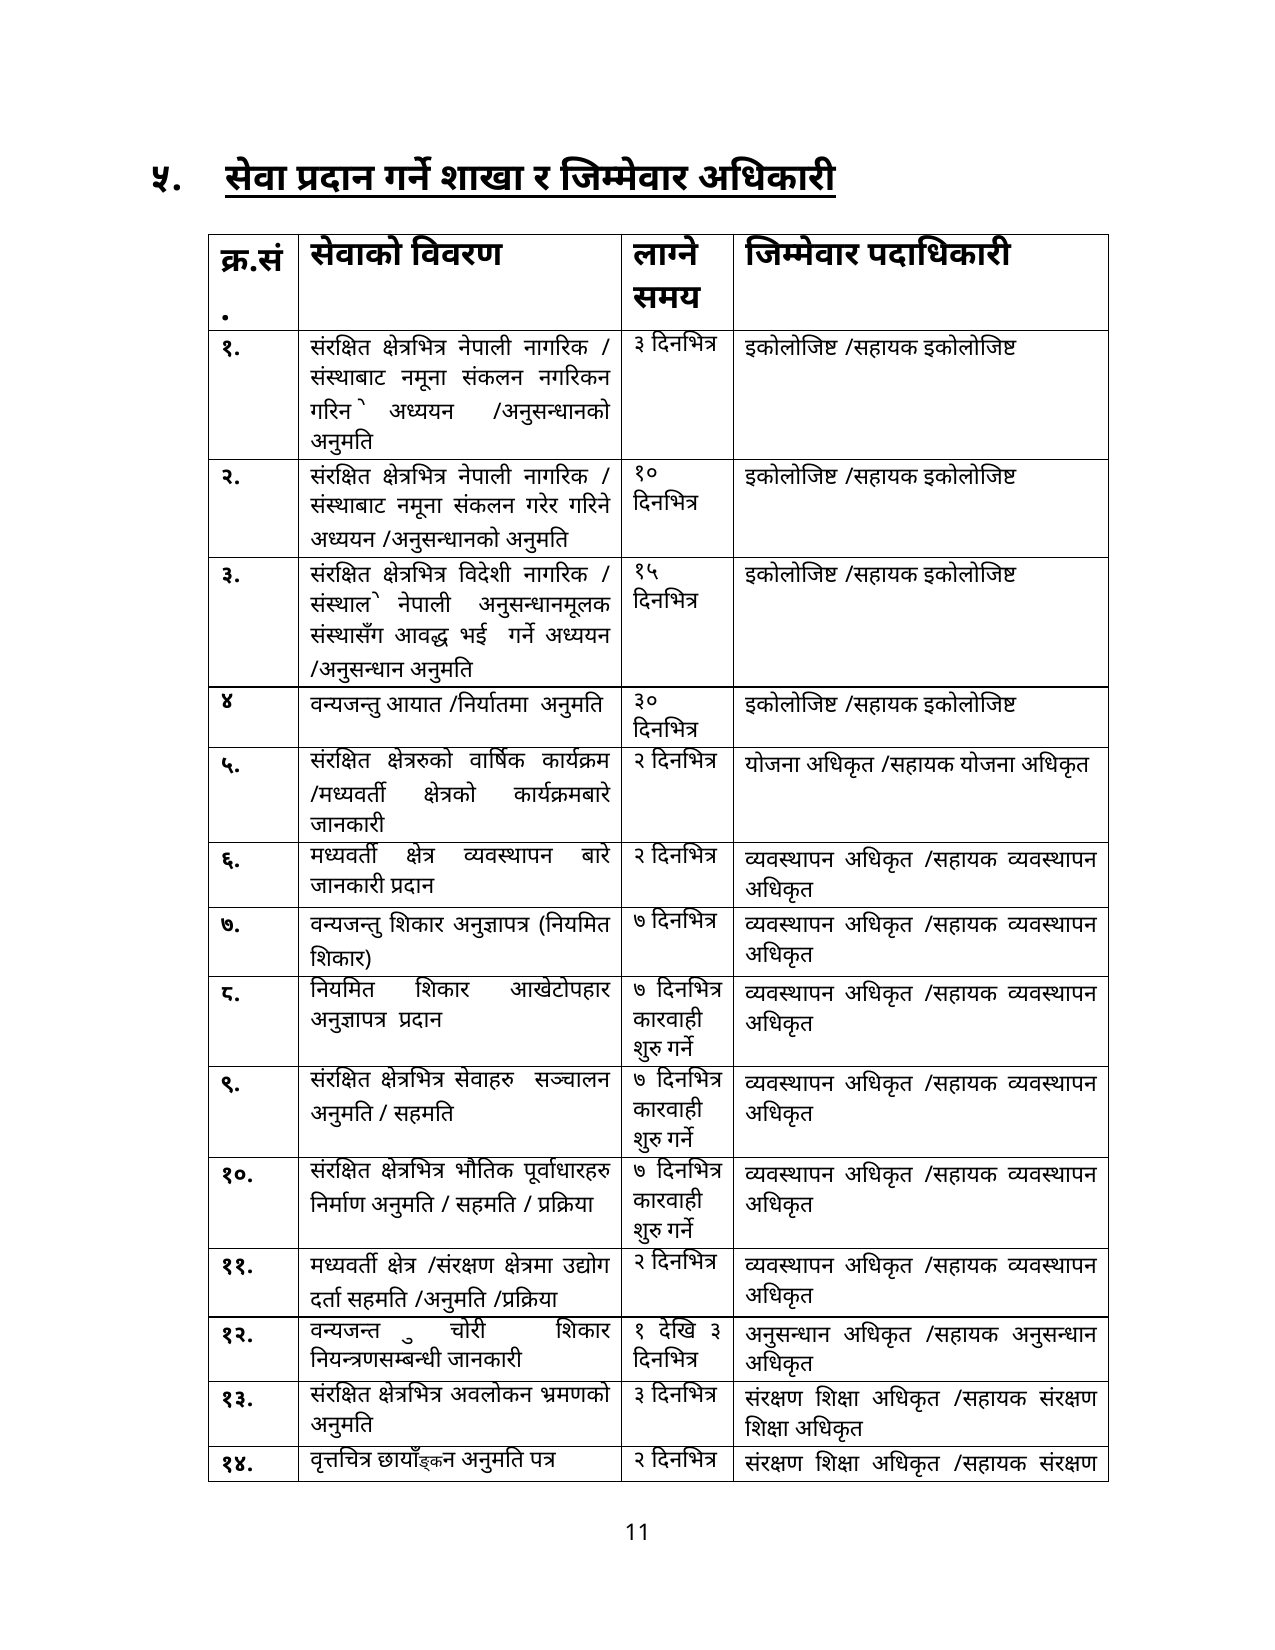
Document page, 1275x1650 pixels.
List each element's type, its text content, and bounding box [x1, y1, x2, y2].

table_cell ११. [209, 1249, 298, 1316]
table_cell संरक्षण शिक्षा अधिकृत /सहायक संरक्षण शिक्षा अधिकृत [734, 1382, 1108, 1446]
table_cell १०. [209, 1158, 298, 1248]
table_cell ६. [209, 843, 298, 907]
table_cell २ दिनभित्र [622, 748, 733, 842]
table_cell संरक्षित क्षेत्रभित्र सेवाहरु सञ्चालन अनुमति / सहमति [299, 1067, 621, 1157]
table_cell नियमित शिकार आखेटोपहार अनुज्ञापत्र प्रदान [299, 977, 621, 1066]
table_cell ७ दिनभित्र कारवाही शुरु गर्ने [622, 1067, 733, 1157]
text ५. सेवा प्रदान गर्ने शाखा र जिम्मेवार अधिकारी [150, 150, 1125, 205]
table_cell २ दिनभित्र [622, 1249, 733, 1316]
table_cell इकोलोजिष्ट /सहायक इकोलोजिष्ट [734, 688, 1108, 747]
table_cell २ दिनभित्र [622, 1447, 733, 1481]
table_cell व्यवस्थापन अधिकृत /सहायक व्यवस्थापन अधिकृत [734, 843, 1108, 907]
table_cell ७. [209, 908, 298, 976]
table_cell १० दिनभित्र [622, 460, 733, 557]
table_cell संरक्षित क्षेत्रभित्र नेपाली नागरिक / संस्थाबाट नमूना संकलन गरेर गरिने अध्ययन /अनुसन्धानको अनुमति [299, 460, 621, 557]
table_cell ७ दिनभित्र कारवाही शुरु गर्ने [622, 1158, 733, 1248]
table_header जिम्मेवार पदाधिकारी [734, 235, 1108, 330]
table_cell संरक्षित क्षेत्ररुको वार्षिक कार्यक्रम /मध्यवर्ती क्षेत्रको कार्यक्रमबारे जानकारी [299, 748, 621, 842]
table_cell वन्यजन्तु शिकार अनुज्ञापत्र (नियमित शिकार) [299, 908, 621, 976]
table_cell व्यवस्थापन अधिकृत /सहायक व्यवस्थापन अधिकृत [734, 908, 1108, 976]
table_cell व्यवस्थापन अधिकृत /सहायक व्यवस्थापन अधिकृत [734, 977, 1108, 1066]
table_cell १४. [209, 1447, 298, 1481]
table_header लाग्ने समय [622, 235, 733, 330]
table_header सेवाको विवरण [299, 235, 621, 330]
table_cell संरक्षित क्षेत्रभित्र विदेशी नागरिक / संस्थाले नेपाली अनुसन्धानमूलक संस्थासँग आवद्ध भई गर्ने अध्ययन /अनुसन्धान अनुमति [299, 558, 621, 686]
table_cell ७ दिनभित्र कारवाही शुरु गर्ने [622, 977, 733, 1066]
table_cell इकोलोजिष्ट /सहायक इकोलोजिष्ट [734, 460, 1108, 557]
table_cell संरक्षित क्षेत्रभित्र भौतिक पूर्वाधारहरु निर्माण अनुमति / सहमति / प्रक्रिया [299, 1158, 621, 1248]
table_cell १५ दिनभित्र [622, 558, 733, 686]
table_cell इकोलोजिष्ट /सहायक इकोलोजिष्ट [734, 331, 1108, 458]
table_cell संरक्षित क्षेत्रभित्र अवलोकन भ्रमणको अनुमति [299, 1382, 621, 1446]
table_cell मध्यवर्ती क्षेत्र /संरक्षण क्षेत्रमा उद्योग दर्ता सहमति /अनुमति /प्रक्रिया [299, 1249, 621, 1316]
table_cell संरक्षित क्षेत्रभित्र नेपाली नागरिक / संस्थाबाट नमूना संकलन नगरिकन गरिने अध्ययन /अनुसन्धानको अनुमति [299, 331, 621, 458]
table_cell व्यवस्थापन अधिकृत /सहायक व्यवस्थापन अधिकृत [734, 1249, 1108, 1316]
table_cell २. [209, 460, 298, 557]
table_cell १२. [209, 1318, 298, 1381]
table_cell ४ [209, 688, 298, 747]
table_cell योजना अधिकृत /सहायक योजना अधिकृत [734, 748, 1108, 842]
table_cell १३. [209, 1382, 298, 1446]
table_cell ५. [209, 748, 298, 842]
table_cell १. [209, 331, 298, 458]
table_cell ३. [209, 558, 298, 686]
table_cell इकोलोजिष्ट /सहायक इकोलोजिष्ट [734, 558, 1108, 686]
table_cell संरक्षण शिक्षा अधिकृत /सहायक संरक्षण [734, 1447, 1108, 1481]
table_cell ९. [209, 1067, 298, 1157]
table_cell ७ दिनभित्र [622, 908, 733, 976]
table_cell वृत्तचित्र छायाँङ्कन अनुमति पत्र [299, 1447, 621, 1481]
table_cell वन्यजन्तु आयात /निर्यातमा अनुमति [299, 688, 621, 747]
table_cell ३ दिनभित्र [622, 1382, 733, 1446]
table_cell ३० दिनभित्र [622, 688, 733, 747]
table_cell अनुसन्धान अधिकृत /सहायक अनुसन्धान अधिकृत [734, 1318, 1108, 1381]
table_cell १ देखि ३ दिनभित्र [622, 1318, 733, 1381]
table_cell ३ दिनभित्र [622, 331, 733, 458]
table_cell व्यवस्थापन अधिकृत /सहायक व्यवस्थापन अधिकृत [734, 1067, 1108, 1157]
table_header क्र.सं. [209, 235, 298, 330]
table_cell मध्यवर्ती क्षेत्र व्यवस्थापन बारे जानकारी प्रदान [299, 843, 621, 907]
table_cell २ दिनभित्र [622, 843, 733, 907]
table_cell वन्यजन्तु चोरी शिकार नियन्त्रणसम्बन्धी जानकारी [299, 1318, 621, 1381]
table_cell ८. [209, 977, 298, 1066]
table_cell व्यवस्थापन अधिकृत /सहायक व्यवस्थापन अधिकृत [734, 1158, 1108, 1248]
